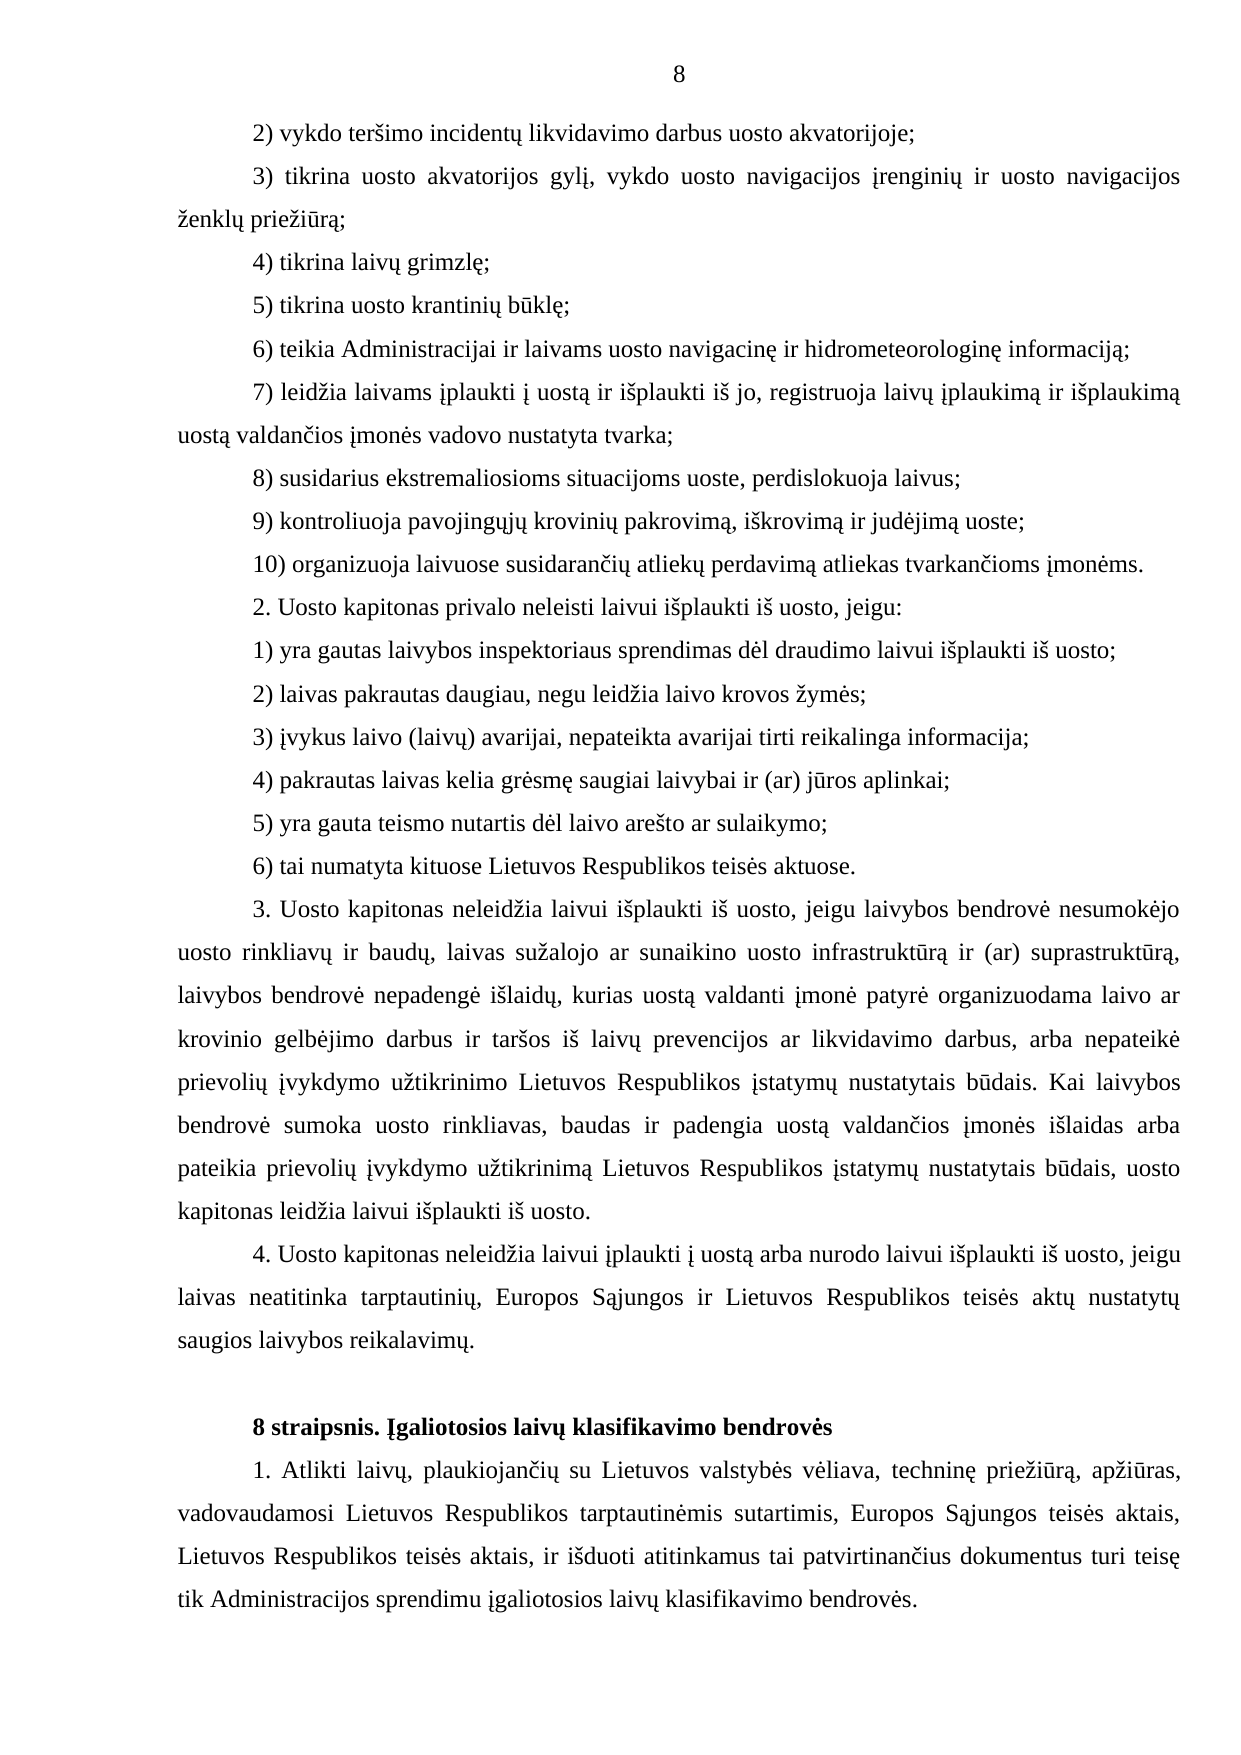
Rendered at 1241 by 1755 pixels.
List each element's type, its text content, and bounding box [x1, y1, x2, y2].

text 9) kontroliuoja pavojingųjų krovinių pakrovimą, iškrovimą ir judėjimą uoste; [177, 506, 1181, 535]
text 10) organizuoja laivuose susidarančių atliekų perdavimą atliekas tvarkančioms įmonėms. [177, 549, 1181, 578]
text 3. Uosto kapitonas neleidžia laivui išplaukti iš uosto, jeigu laivybos bendrovė nesumokėjo uosto rinkliavų ir baudų, laivas sužalojo ar sunaikino uosto infrastruktūrą ir (ar) suprastruktūrą, laivybos bendrovė nepadengė išlaidų, kurias uostą valdanti įmonė patyrė organizuodama laivo ar krovinio gelbėjimo darbus ir taršos iš laivų prevencijos ar likvidavimo darbus, arba nepateikė prievolių įvykdymo užtikrinimo Lietuvos Respublikos įstatymų nustatytais būdais. Kai laivybos bendrovė sumoka uosto rinkliavas, baudas ir padengia uostą valdančios įmonės išlaidas arba pateikia prievolių įvykdymo užtikrinimą Lietuvos Respublikos įstatymų nustatytais būdais, uosto kapitonas leidžia laivui išplaukti iš uosto. [177, 894, 1181, 1225]
text 1) yra gautas laivybos inspektoriaus sprendimas dėl draudimo laivui išplaukti iš uosto; [177, 636, 1181, 664]
text 5) tikrina uosto krantinių būklę; [177, 291, 1181, 319]
text 8) susidarius ekstremaliosioms situacijoms uoste, perdislokuoja laivus; [177, 463, 1181, 492]
text 7) leidžia laivams įplaukti į uostą ir išplaukti iš jo, registruoja laivų įplaukimą ir išplaukimą uostą valdančios įmonės vadovo nustatyta tvarka; [177, 377, 1181, 449]
text 2. Uosto kapitonas privalo neleisti laivui išplaukti iš uosto, jeigu: [177, 592, 1181, 621]
text 1. Atlikti laivų, plaukiojančių su Lietuvos valstybės vėliava, techninę priežiūrą, apžiūras, vadovaudamosi Lietuvos Respublikos tarptautinėmis sutartimis, Europos Sąjungos teisės aktais, Lietuvos Respublikos teisės aktais, ir išduoti atitinkamus tai patvirtinančius dokumentus turi teisę tik Administracijos sprendimu įgaliotosios laivų klasifikavimo bendrovės. [177, 1455, 1181, 1613]
text 6) teikia Administracijai ir laivams uosto navigacinę ir hidrometeorologinę informaciją; [177, 334, 1181, 362]
text 4) pakrautas laivas kelia grėsmę saugiai laivybai ir (ar) jūros aplinkai; [177, 765, 1181, 794]
text 6) tai numatyta kituose Lietuvos Respublikos teisės aktuose. [177, 851, 1181, 880]
text 3) įvykus laivo (laivų) avarijai, nepateikta avarijai tirti reikalinga informacija; [177, 722, 1181, 751]
text 4. Uosto kapitonas neleidžia laivui įplaukti į uostą arba nurodo laivui išplaukti iš uosto, jeigu laivas neatitinka tarptautinių, Europos Sąjungos ir Lietuvos Respublikos teisės aktų nustatytų saugios laivybos reikalavimų. [177, 1239, 1181, 1354]
text 4) tikrina laivų grimzlę; [177, 247, 1181, 276]
text 5) yra gauta teismo nutartis dėl laivo arešto ar sulaikymo; [177, 808, 1181, 837]
text 8 straipsnis. Įgaliotosios laivų klasifikavimo bendrovės [177, 1412, 1181, 1441]
text 2) vykdo teršimo incidentų likvidavimo darbus uosto akvatorijoje; [177, 118, 1181, 147]
text 3) tikrina uosto akvatorijos gylį, vykdo uosto navigacijos įrenginių ir uosto navigacijos ženklų priežiūrą; [177, 161, 1181, 233]
text 2) laivas pakrautas daugiau, negu leidžia laivo krovos žymės; [177, 679, 1181, 707]
